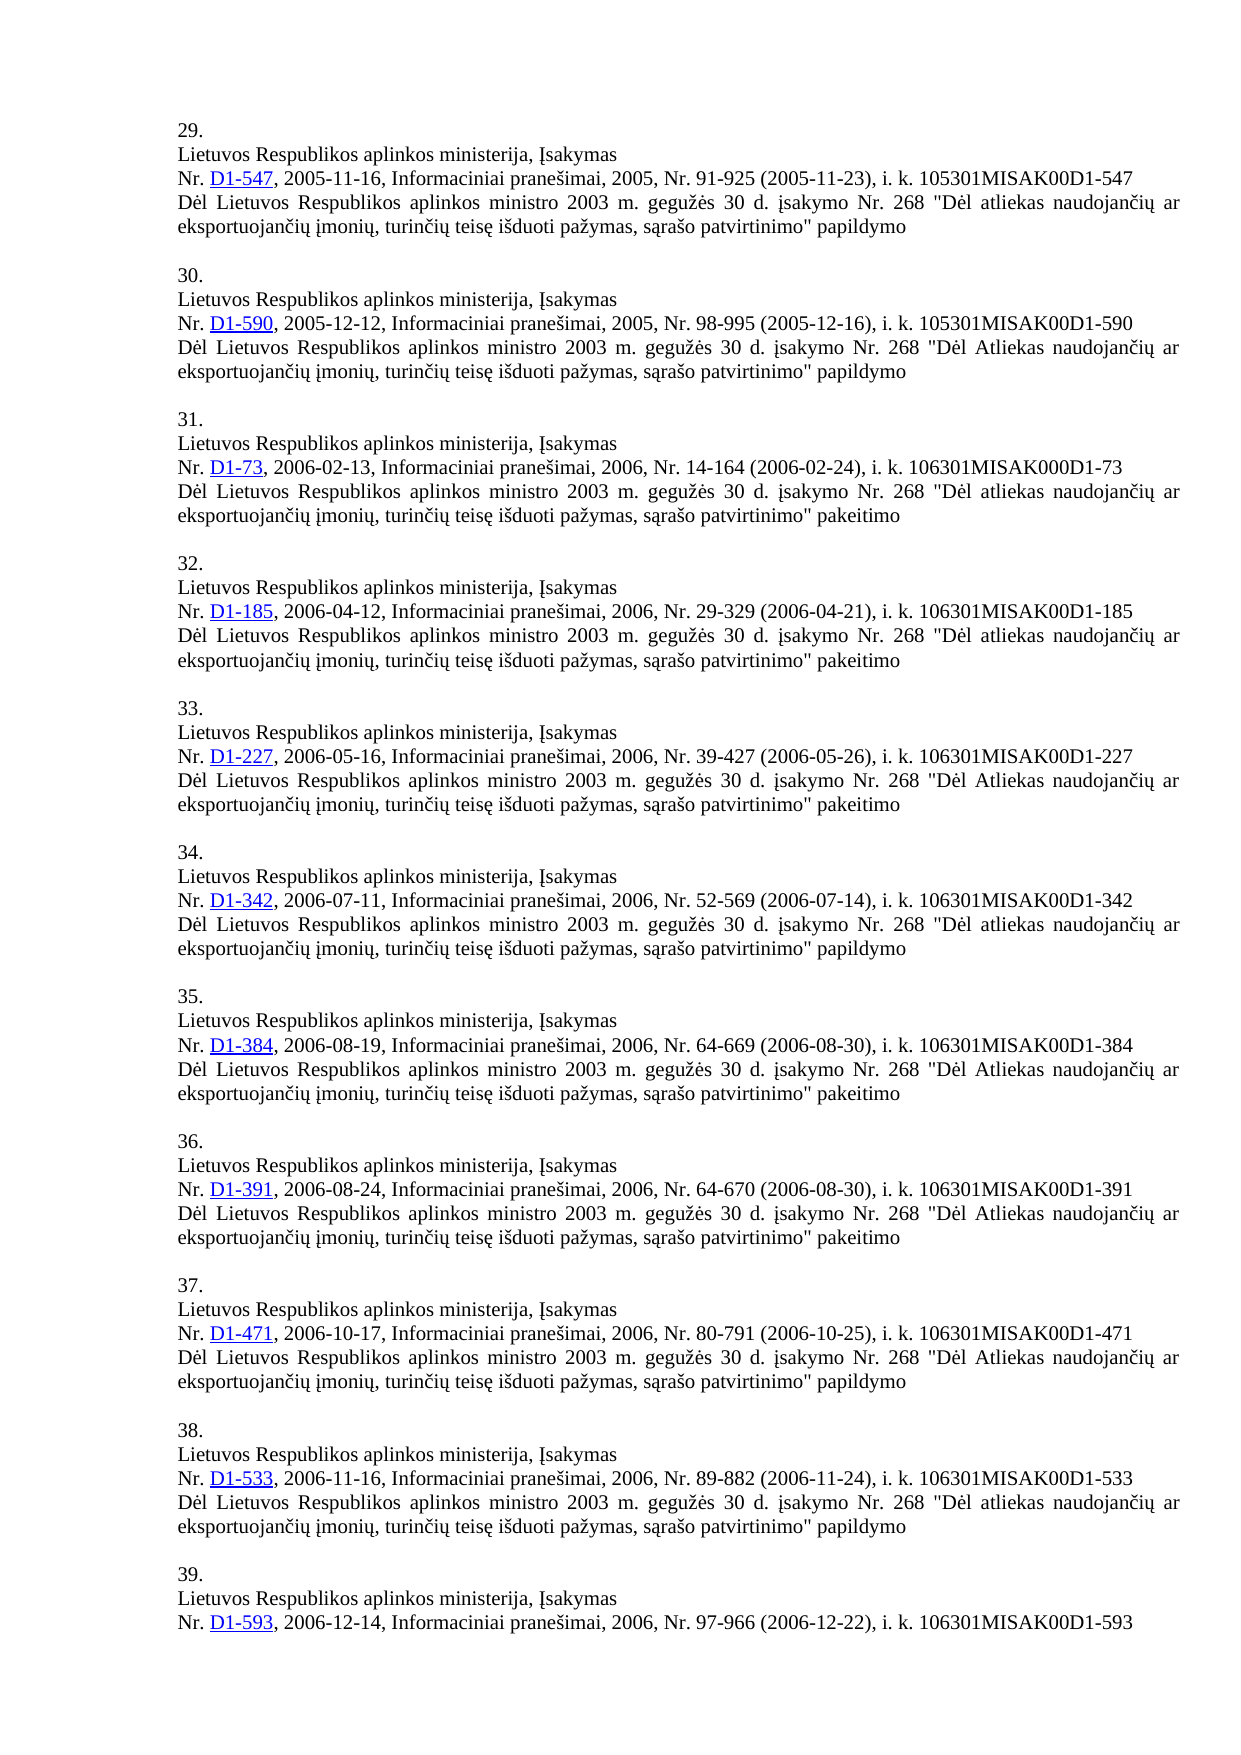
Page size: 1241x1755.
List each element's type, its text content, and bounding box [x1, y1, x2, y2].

text 30. [177, 262, 1181, 287]
text Lietuvos Respublikos aplinkos ministerija, Įsakymas [177, 1297, 1181, 1321]
text Dėl Lietuvos Respublikos aplinkos ministro 2003 m. gegužės 30 d. įsakymo Nr. 268 "Dėl atliekas naudojančių ar eksportuojančių įmonių, turinčių teisę išduoti pažymas, sąrašo patvirtinimo" pakeitimo [177, 623, 1181, 672]
text 32. [177, 551, 1181, 575]
text Lietuvos Respublikos aplinkos ministerija, Įsakymas [177, 142, 1181, 166]
text Dėl Lietuvos Respublikos aplinkos ministro 2003 m. gegužės 30 d. įsakymo Nr. 268 "Dėl atliekas naudojančių ar eksportuojančių įmonių, turinčių teisę išduoti pažymas, sąrašo patvirtinimo" papildymo [177, 1490, 1181, 1538]
text Dėl Lietuvos Respublikos aplinkos ministro 2003 m. gegužės 30 d. įsakymo Nr. 268 "Dėl atliekas naudojančių ar eksportuojančių įmonių, turinčių teisę išduoti pažymas, sąrašo patvirtinimo" pakeitimo [177, 479, 1181, 527]
text 33. [177, 696, 1181, 720]
text Lietuvos Respublikos aplinkos ministerija, Įsakymas [177, 287, 1181, 311]
text Nr. D1-533, 2006-11-16, Informaciniai pranešimai, 2006, Nr. 89-882 (2006-11-24), i. k. 106301MISAK00D1-533 [177, 1466, 1181, 1490]
text 36. [177, 1129, 1181, 1153]
text Lietuvos Respublikos aplinkos ministerija, Įsakymas [177, 1008, 1181, 1032]
text Dėl Lietuvos Respublikos aplinkos ministro 2003 m. gegužės 30 d. įsakymo Nr. 268 "Dėl atliekas naudojančių ar eksportuojančių įmonių, turinčių teisę išduoti pažymas, sąrašo patvirtinimo" papildymo [177, 912, 1181, 960]
text 39. [177, 1562, 1181, 1586]
text Lietuvos Respublikos aplinkos ministerija, Įsakymas [177, 1153, 1181, 1177]
text Nr. D1-227, 2006-05-16, Informaciniai pranešimai, 2006, Nr. 39-427 (2006-05-26), i. k. 106301MISAK00D1-227 [177, 744, 1181, 768]
text Lietuvos Respublikos aplinkos ministerija, Įsakymas [177, 1442, 1181, 1466]
text Nr. D1-590, 2005-12-12, Informaciniai pranešimai, 2005, Nr. 98-995 (2005-12-16), i. k. 105301MISAK00D1-590 [177, 311, 1181, 335]
text Lietuvos Respublikos aplinkos ministerija, Įsakymas [177, 575, 1181, 599]
text Nr. D1-73, 2006-02-13, Informaciniai pranešimai, 2006, Nr. 14-164 (2006-02-24), i. k. 106301MISAK000D1-73 [177, 455, 1181, 479]
text 34. [177, 840, 1181, 864]
text Nr. D1-593, 2006-12-14, Informaciniai pranešimai, 2006, Nr. 97-966 (2006-12-22), i. k. 106301MISAK00D1-593 [177, 1610, 1181, 1634]
text Dėl Lietuvos Respublikos aplinkos ministro 2003 m. gegužės 30 d. įsakymo Nr. 268 "Dėl Atliekas naudojančių ar eksportuojančių įmonių, turinčių teisę išduoti pažymas, sąrašo patvirtinimo" papildymo [177, 335, 1181, 383]
text Dėl Lietuvos Respublikos aplinkos ministro 2003 m. gegužės 30 d. įsakymo Nr. 268 "Dėl Atliekas naudojančių ar eksportuojančių įmonių, turinčių teisę išduoti pažymas, sąrašo patvirtinimo" papildymo [177, 1345, 1181, 1393]
text Dėl Lietuvos Respublikos aplinkos ministro 2003 m. gegužės 30 d. įsakymo Nr. 268 "Dėl Atliekas naudojančių ar eksportuojančių įmonių, turinčių teisę išduoti pažymas, sąrašo patvirtinimo" pakeitimo [177, 1201, 1181, 1249]
text Dėl Lietuvos Respublikos aplinkos ministro 2003 m. gegužės 30 d. įsakymo Nr. 268 "Dėl Atliekas naudojančių ar eksportuojančių įmonių, turinčių teisę išduoti pažymas, sąrašo patvirtinimo" pakeitimo [177, 1057, 1181, 1105]
text Dėl Lietuvos Respublikos aplinkos ministro 2003 m. gegužės 30 d. įsakymo Nr. 268 "Dėl Atliekas naudojančių ar eksportuojančių įmonių, turinčių teisę išduoti pažymas, sąrašo patvirtinimo" pakeitimo [177, 768, 1181, 816]
text 38. [177, 1417, 1181, 1442]
text Nr. D1-384, 2006-08-19, Informaciniai pranešimai, 2006, Nr. 64-669 (2006-08-30), i. k. 106301MISAK00D1-384 [177, 1032, 1181, 1057]
text 29. [177, 118, 1181, 142]
text Lietuvos Respublikos aplinkos ministerija, Įsakymas [177, 720, 1181, 744]
text 31. [177, 407, 1181, 431]
text Lietuvos Respublikos aplinkos ministerija, Įsakymas [177, 864, 1181, 888]
text Lietuvos Respublikos aplinkos ministerija, Įsakymas [177, 1586, 1181, 1610]
text Nr. D1-342, 2006-07-11, Informaciniai pranešimai, 2006, Nr. 52-569 (2006-07-14), i. k. 106301MISAK00D1-342 [177, 888, 1181, 912]
text Nr. D1-185, 2006-04-12, Informaciniai pranešimai, 2006, Nr. 29-329 (2006-04-21), i. k. 106301MISAK00D1-185 [177, 599, 1181, 623]
text Nr. D1-547, 2005-11-16, Informaciniai pranešimai, 2005, Nr. 91-925 (2005-11-23), i. k. 105301MISAK00D1-547 [177, 166, 1181, 190]
text Nr. D1-391, 2006-08-24, Informaciniai pranešimai, 2006, Nr. 64-670 (2006-08-30), i. k. 106301MISAK00D1-391 [177, 1177, 1181, 1201]
text Dėl Lietuvos Respublikos aplinkos ministro 2003 m. gegužės 30 d. įsakymo Nr. 268 "Dėl atliekas naudojančių ar eksportuojančių įmonių, turinčių teisę išduoti pažymas, sąrašo patvirtinimo" papildymo [177, 190, 1181, 238]
text Lietuvos Respublikos aplinkos ministerija, Įsakymas [177, 431, 1181, 455]
text 37. [177, 1273, 1181, 1297]
text Nr. D1-471, 2006-10-17, Informaciniai pranešimai, 2006, Nr. 80-791 (2006-10-25), i. k. 106301MISAK00D1-471 [177, 1321, 1181, 1345]
text 35. [177, 984, 1181, 1008]
